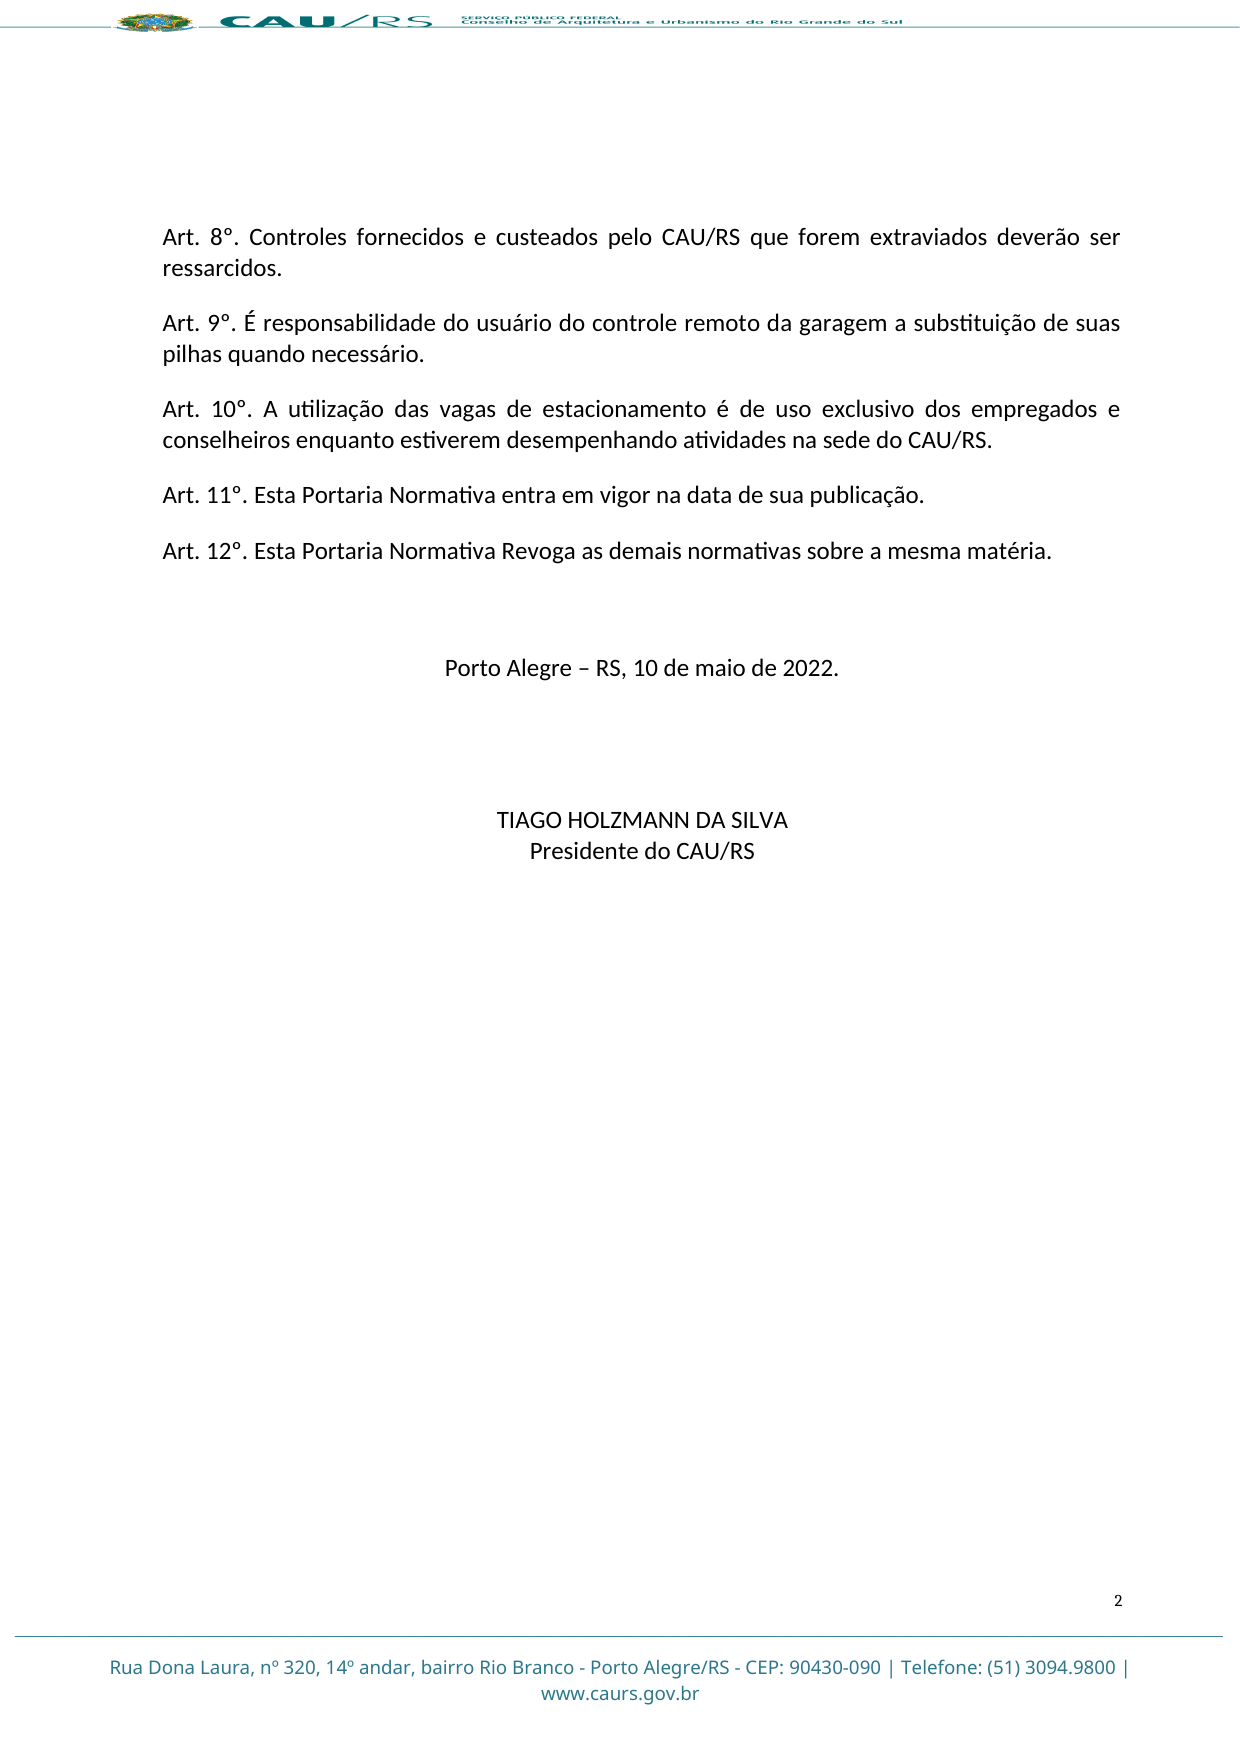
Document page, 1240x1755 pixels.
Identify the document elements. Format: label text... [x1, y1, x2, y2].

text Presidente do CAU/RS [162, 835, 1122, 865]
text TIAGO HOLZMANN DA SILVA [162, 804, 1122, 835]
table_cell [163, 955, 185, 999]
text Art. 10º. A utilização das vagas de estacionamento é de uso exclusivo dos empregados e conselheiros enquanto estiverem desempenhando atividades na sede do CAU/RS. [162, 394, 1122, 455]
text Art. 12º. Esta Portaria Normativa Revoga as demais normativas sobre a mesma matéria. [162, 535, 1122, 566]
text Art. 9º. É responsabilidade do usuário do controle remoto da garagem a substituição de suas pilhas quando necessário. [162, 308, 1122, 369]
text Porto Alegre – RS, 10 de maio de 2022. [162, 652, 1122, 682]
table_header [163, 865, 185, 912]
text Art. 11º. Esta Portaria Normativa entra em vigor na data de sua publicação. [162, 480, 1122, 510]
text Art. 8º. Controles fornecidos e custeados pelo CAU/RS que forem extraviados deverão ser ressarcidos. [162, 222, 1122, 283]
table_cell [163, 912, 185, 955]
